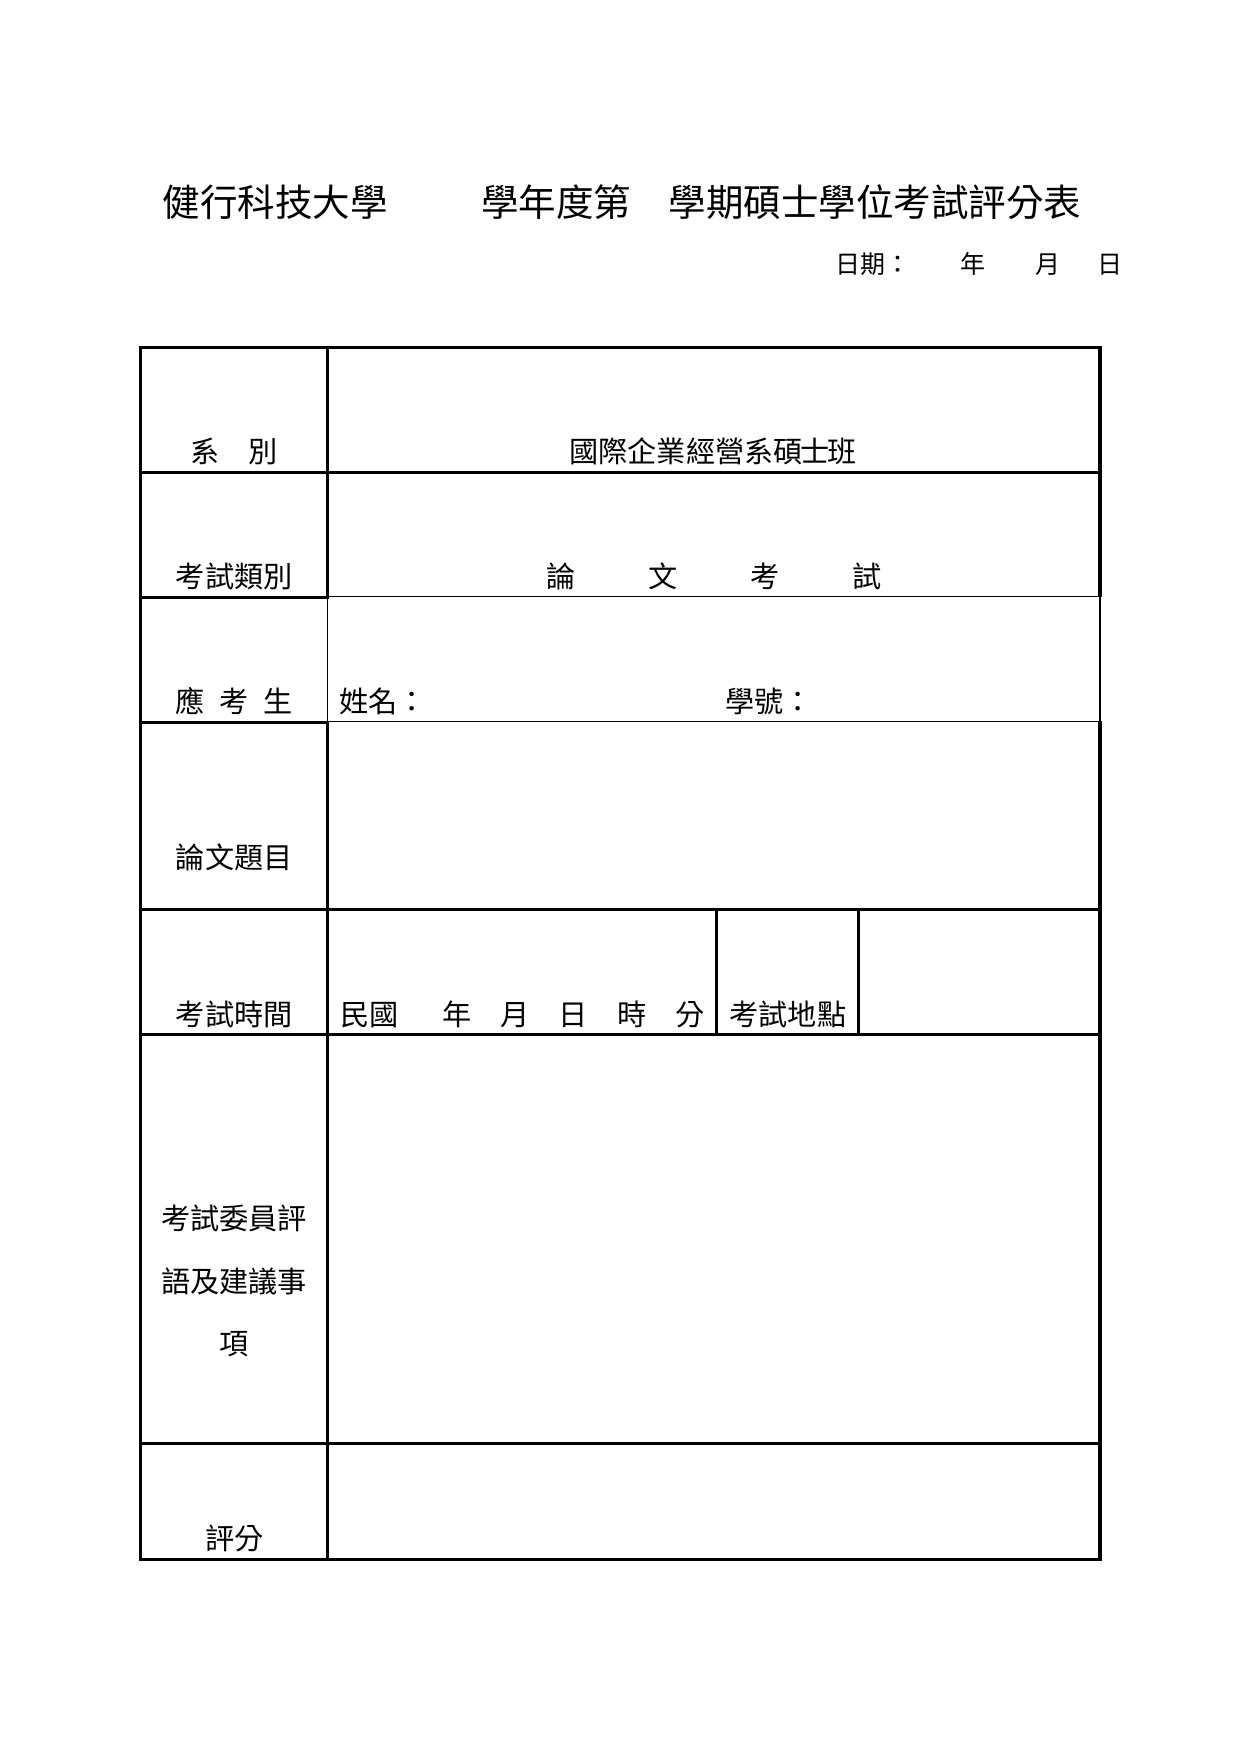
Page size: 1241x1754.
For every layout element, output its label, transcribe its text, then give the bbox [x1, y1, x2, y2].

table_cell 論文題目 [142, 724, 326, 908]
text 日期： 年 月 日 [118, 221, 1122, 283]
table_cell 考試地點 [718, 911, 857, 1033]
text 健行科技大學 學年度第 學期碩士學位考試評分表 [118, 158, 1125, 221]
table_header 系 別 [142, 349, 326, 471]
table_cell 評分 [142, 1445, 326, 1558]
table_cell 應 考 生 [142, 599, 327, 721]
table_cell 考試類別 [142, 474, 326, 596]
table_cell 姓名： [328, 597, 714, 721]
table_cell [329, 722, 1098, 908]
table_cell [329, 1445, 1098, 1558]
table_cell 論 文 考 試 [329, 474, 1098, 596]
table_header 國際企業經營系碩士班 [329, 349, 1098, 471]
table_cell 考試委員評語及建議事項 [142, 1036, 326, 1442]
table_cell 民國 年 月 日 時 分 [329, 911, 715, 1033]
table_cell [860, 911, 1098, 1033]
table_cell 考試時間 [142, 911, 326, 1033]
table_cell [329, 1036, 1098, 1442]
table_cell 學號： [714, 597, 1099, 721]
